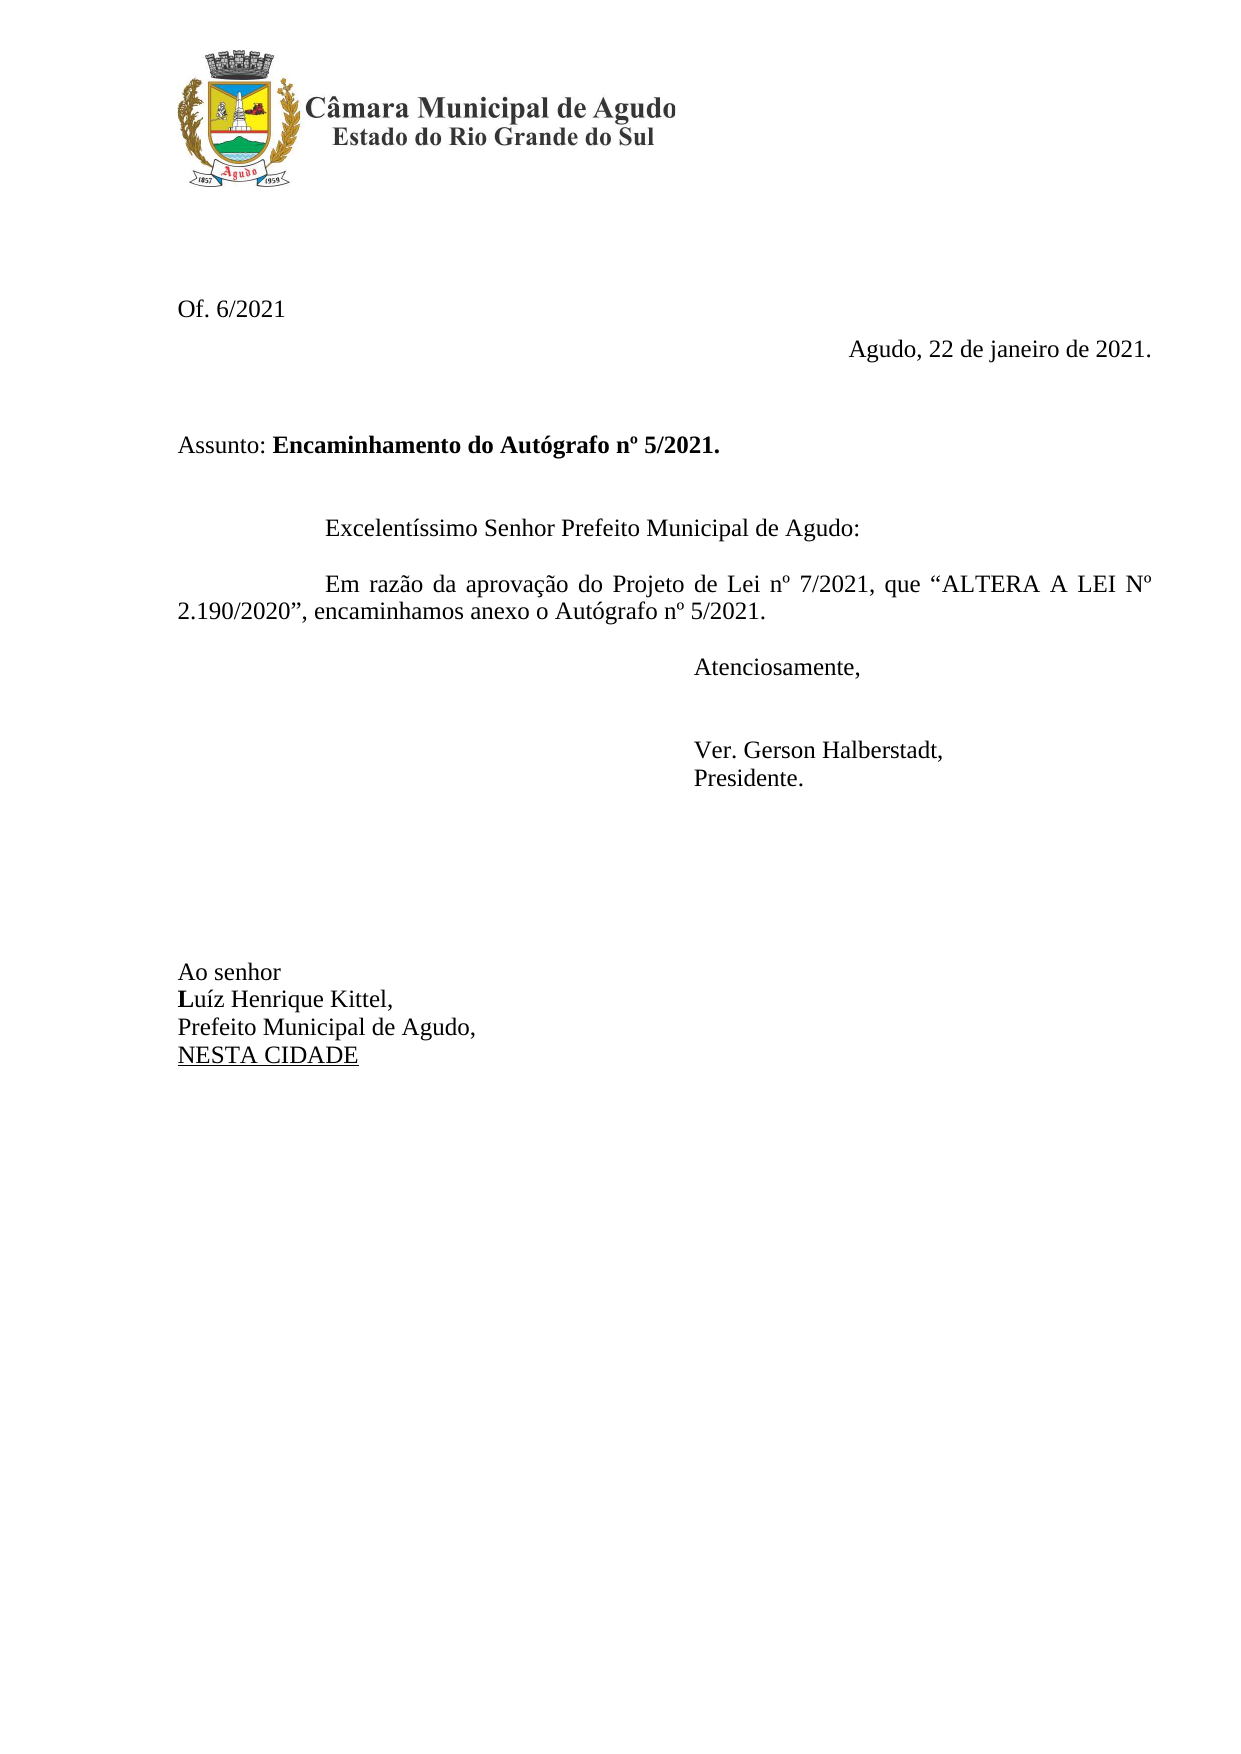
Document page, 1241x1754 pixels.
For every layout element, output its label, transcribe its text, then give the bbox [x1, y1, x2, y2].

text Prefeito Municipal de Agudo, [177, 1013, 1152, 1041]
text Excelentíssimo Senhor Prefeito Municipal de Agudo: [177, 514, 1152, 542]
picture [177, 50, 676, 187]
text Assunto: Encaminhamento do Autógrafo nº 5/2021. [177, 431, 1152, 459]
text Of. 6/2021 [177, 295, 1152, 323]
text Em razão da aprovação do Projeto de Lei nº 7/2021, que “ALTERA A LEI Nº 2.190/2020”, encaminhamos anexo o Autógrafo nº 5/2021. [177, 570, 1152, 625]
text Agudo, 22 de janeiro de 2021. [177, 336, 1152, 363]
text Ver. Gerson Halberstadt, [546, 736, 1152, 764]
text Ao senhor [177, 958, 1152, 985]
text Presidente. [546, 764, 1152, 791]
text Luíz Henrique Kittel, [177, 985, 1152, 1013]
text Atenciosamente, [546, 653, 1152, 681]
text NESTA CIDADE [177, 1041, 1152, 1068]
